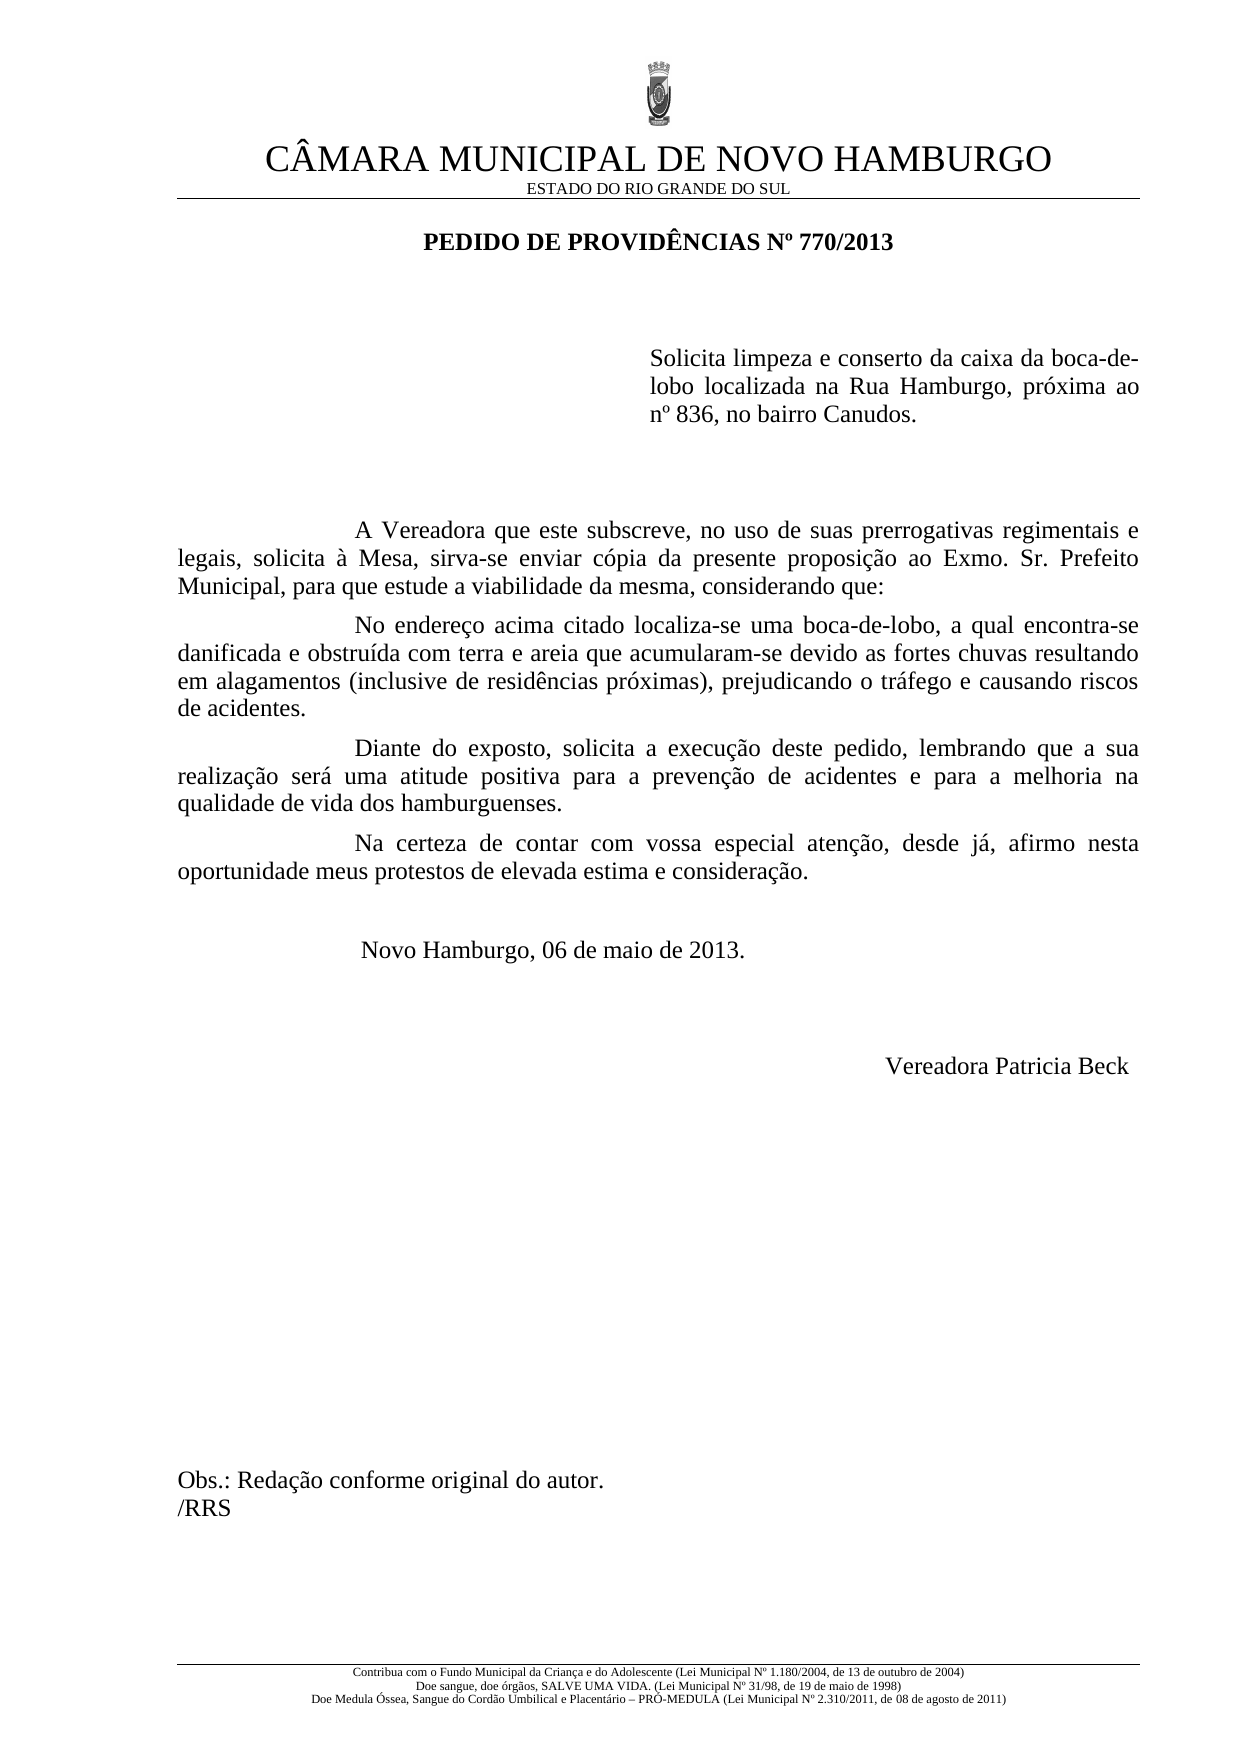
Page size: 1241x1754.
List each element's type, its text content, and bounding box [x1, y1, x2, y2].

text PEDIDO DE PROVIDÊNCIAS Nº 770/2013 [177, 228, 1140, 256]
text Novo Hamburgo, 06 de maio de 2013. [177, 936, 1140, 964]
text A Vereadora que este subscreve, no uso de suas prerrogativas regimentais e legais, solicita à Mesa, sirva-se enviar cópia da presente proposição ao Exmo. Sr. Prefeito Municipal, para que estude a viabilidade da mesma, considerando que: [177, 516, 1140, 599]
text Obs.: Redação conforme original do autor. [177, 1467, 1140, 1494]
text Na certeza de contar com vossa especial atenção, desde já, afirmo nesta oportunidade meus protestos de elevada estima e consideração. [177, 829, 1140, 884]
text /RRS [177, 1494, 1140, 1522]
text Solicita limpeza e conserto da caixa da boca-de-lobo localizada na Rua Hamburgo, próxima ao nº 836, no bairro Canudos. [649, 344, 1140, 428]
text No endereço acima citado localiza-se uma boca-de-lobo, a qual encontra-se danificada e obstruída com terra e areia que acumularam-se devido as fortes chuvas resultando em alagamentos (inclusive de residências próximas), prejudicando o tráfego e causando riscos de acidentes. [177, 611, 1140, 722]
text Diante do exposto, solicita a execução deste pedido, lembrando que a sua realização será uma atitude positiva para a prevenção de acidentes e para a melhoria na qualidade de vida dos hamburguenses. [177, 734, 1140, 817]
text Vereadora Patricia Beck [768, 1052, 1140, 1080]
